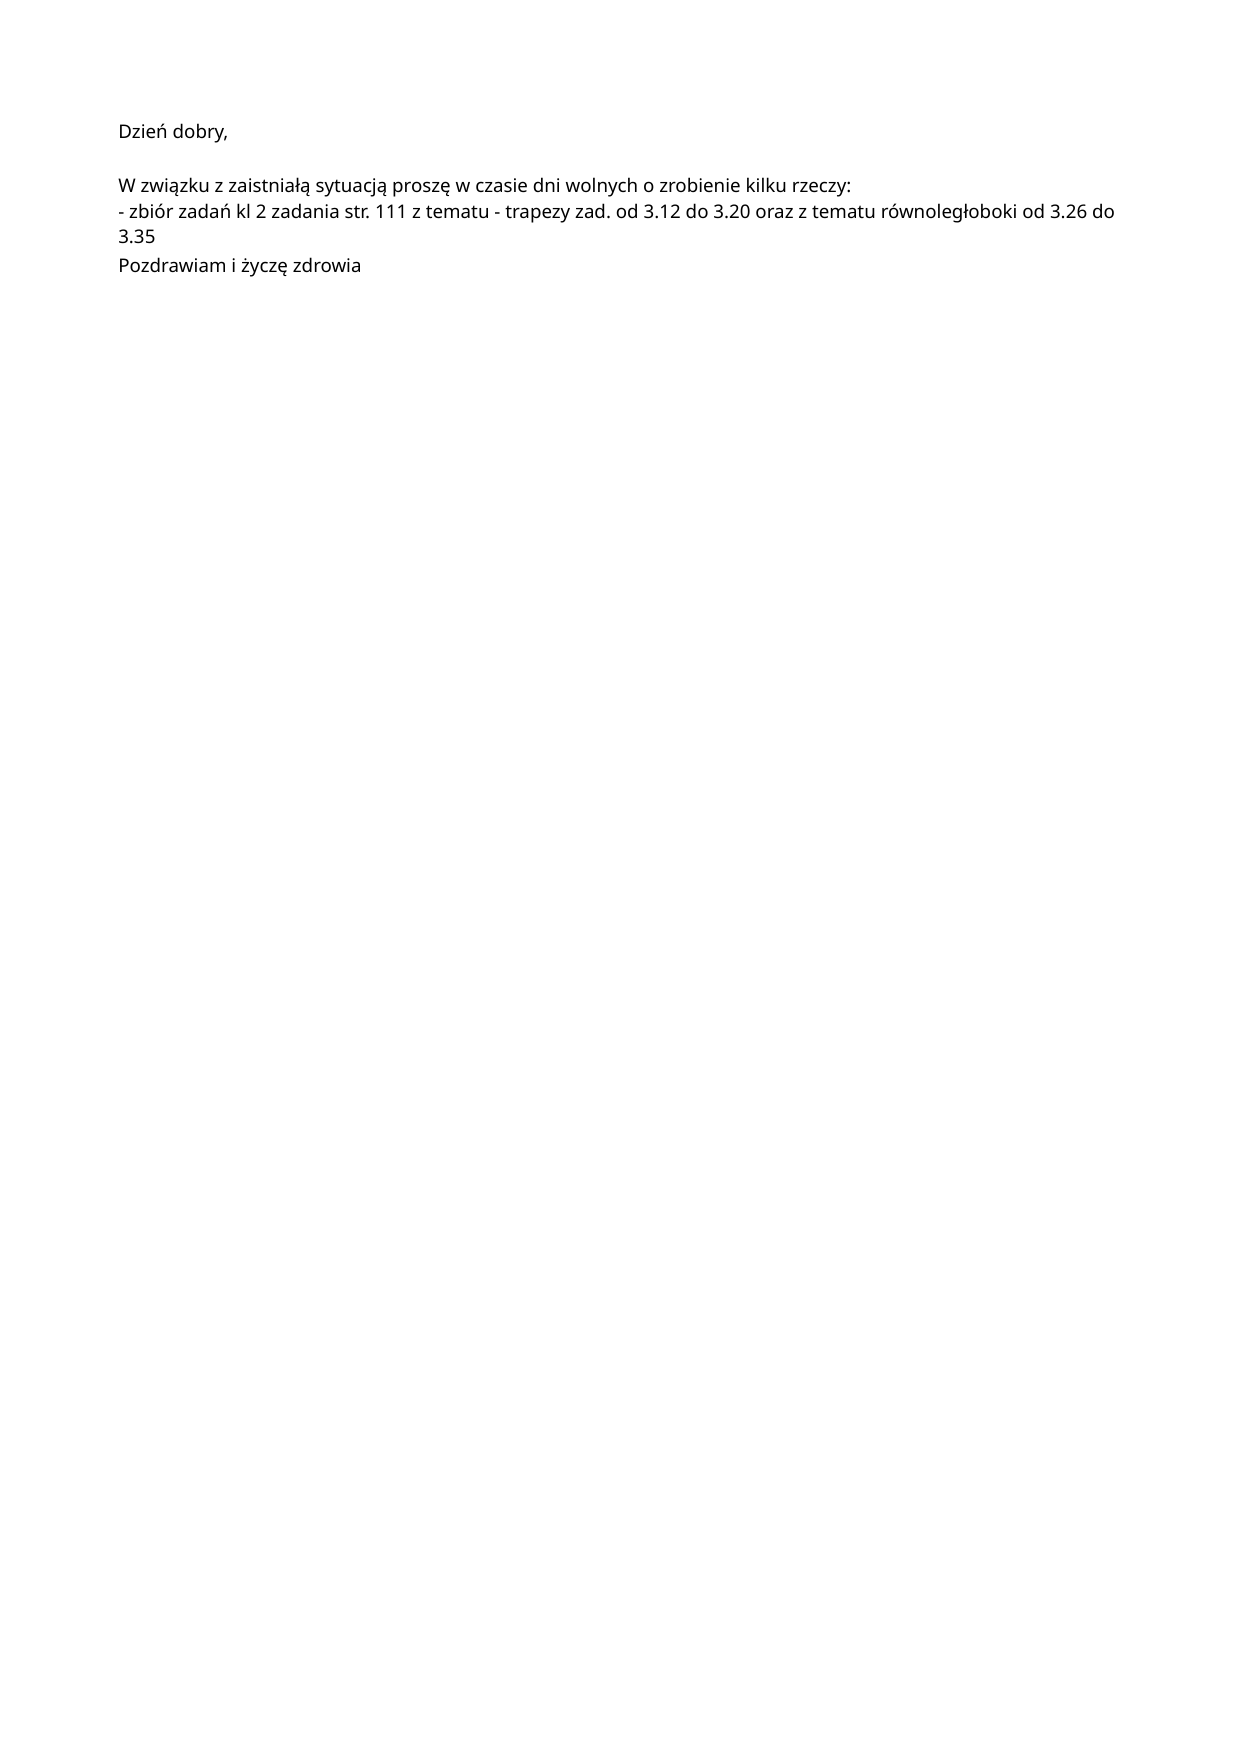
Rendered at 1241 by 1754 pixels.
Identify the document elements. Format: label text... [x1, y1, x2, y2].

text Dzień dobry, W związku z zaistniałą sytuacją proszę w czasie dni wolnych o zrobienie kilku rzeczy: - zbiór zadań kl 2 zadania str. 111 z tematu - trapezy zad. od 3.12 do 3.20 oraz z tematu równoległoboki od 3.26 do 3.35 Pozdrawiam i życzę zdrowia [118, 118, 1122, 278]
